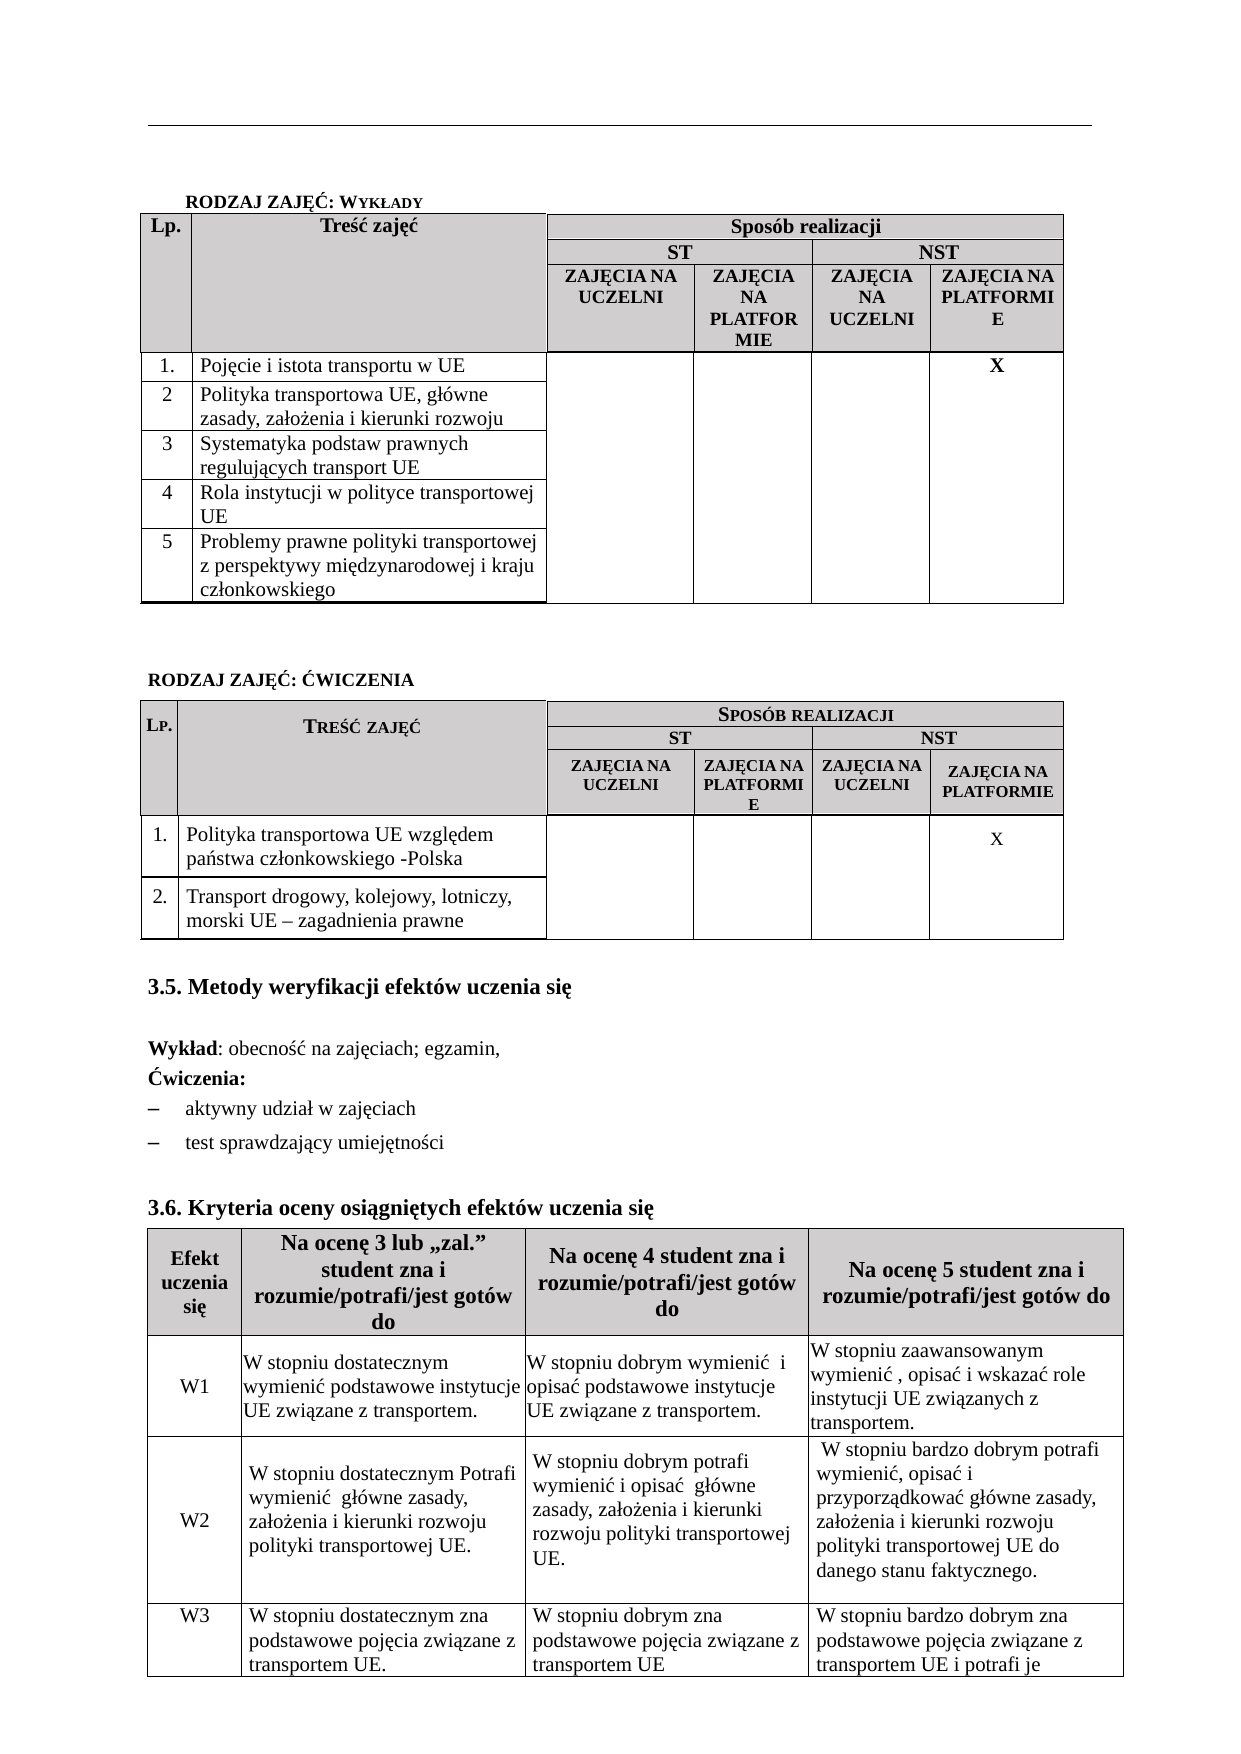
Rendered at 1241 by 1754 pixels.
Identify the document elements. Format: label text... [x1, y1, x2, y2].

text Wykład: obecność na zajęciach; egzamin, [148, 1036, 1092, 1060]
table_header Sposób realizacji [548, 215, 1063, 238]
table_cell Rola instytucji w polityce transportowej UE [193, 480, 546, 528]
text 3.6. Kryteria oceny osiągniętych efektów uczenia się [148, 1193, 1092, 1220]
table_cell [812, 816, 929, 939]
table_cell ZAJĘCIA NA PLATFORMIE [931, 265, 1063, 351]
table_cell ZAJĘCIA NA UCZELNI [813, 750, 930, 813]
text RODZAJ ZAJĘĆ: ĆWICZENIA [148, 669, 1092, 691]
table_cell ZAJĘCIA NA UCZELNI [548, 265, 694, 351]
table_header 1. [142, 816, 178, 876]
table_cell ST [548, 727, 812, 749]
table_cell ZAJĘCIA NA PLATFORMIE [931, 750, 1063, 813]
text Ćwiczenia: [148, 1066, 1092, 1090]
text 3.5. Metody weryfikacji efektów uczenia się [148, 973, 1092, 999]
table_header Pojęcie i istota transportu w UE [193, 353, 546, 381]
table_cell W stopniu dobrym zna podstawowe pojęcia związane z transportem UE [526, 1604, 808, 1676]
table_cell NST [813, 240, 1063, 264]
table_cell W stopniu bardzo dobrym potrafi wymienić, opisać i przyporządkować główne zasady, założenia i kierunki rozwoju polityki transportowej UE do danego stanu faktycznego. [809, 1437, 1123, 1602]
table_cell 3 [142, 431, 192, 479]
table_header 1. [142, 353, 192, 381]
table_cell X [930, 816, 1063, 939]
table_cell ZAJĘCIA NA UCZELNI [813, 265, 930, 351]
table_header Na ocenę 3 lub „zal.” student zna i rozumie/potrafi/jest gotów do [242, 1229, 525, 1335]
table_cell W stopniu zaawansowanym wymienić , opisać i wskazać role instytucji UE związanych z transportem. [809, 1336, 1123, 1436]
table_cell NST [813, 727, 1063, 749]
table_cell [547, 816, 693, 939]
table_header Polityka transportowa UE względem państwa członkowskiego -Polska [179, 816, 546, 876]
table_cell 2. [142, 878, 178, 938]
table_cell Systematyka podstaw prawnych regulujących transport UE [193, 431, 546, 479]
table_cell Polityka transportowa UE, główne zasady, założenia i kierunki rozwoju [193, 382, 546, 430]
table_cell 2 [142, 382, 192, 430]
table_cell [547, 353, 693, 603]
table_cell W2 [148, 1437, 241, 1602]
table_header Sposób realizacji [548, 702, 1063, 726]
table_cell [694, 816, 811, 939]
table_cell W1 [148, 1336, 241, 1436]
table_cell W stopniu dostatecznym zna podstawowe pojęcia związane z transportem UE. [242, 1604, 525, 1676]
table_header Treść zajęć [178, 701, 546, 815]
table_header Lp. [141, 701, 177, 815]
table_cell W stopniu dobrym wymienić i opisać podstawowe instytucje UE związane z transportem. [526, 1336, 808, 1436]
table_cell ZAJĘCIA NA PLATFORMIE [695, 750, 812, 813]
table_cell W3 [148, 1604, 241, 1676]
text RODZAJ ZAJĘĆ: Wykłady [185, 191, 1092, 212]
table_header Lp. [141, 214, 191, 352]
table_header Efekt uczenia się [148, 1229, 241, 1335]
list test sprawdzający umiejętności [148, 1130, 1092, 1154]
table_cell 4 [142, 480, 192, 528]
table_cell Transport drogowy, kolejowy, lotniczy, morski UE – zagadnienia prawne [179, 878, 546, 938]
table_header Na ocenę 5 student zna i rozumie/potrafi/jest gotów do [809, 1229, 1123, 1335]
table_cell ZAJĘCIA NA UCZELNI [548, 750, 694, 813]
table_header Treść zajęć [192, 214, 546, 352]
list aktywny udział w zajęciach [148, 1096, 1092, 1120]
table_cell ST [548, 240, 812, 264]
table_cell 5 [142, 529, 192, 601]
table_cell ZAJĘCIA NA PLATFORMIE [695, 265, 812, 351]
table_cell W stopniu dostatecznym Potrafi wymienić główne zasady, założenia i kierunki rozwoju polityki transportowej UE. [242, 1437, 525, 1602]
table_header Na ocenę 4 student zna i rozumie/potrafi/jest gotów do [526, 1229, 808, 1335]
table_cell [812, 353, 929, 603]
table_cell W stopniu dobrym potrafi wymienić i opisać główne zasady, założenia i kierunki rozwoju polityki transportowej UE. [526, 1437, 808, 1602]
table_cell W stopniu dostatecznym wymienić podstawowe instytucje UE związane z transportem. [242, 1336, 525, 1436]
table_cell X [930, 353, 1063, 603]
table_cell Problemy prawne polityki transportowej z perspektywy międzynarodowej i kraju członkowskiego [193, 529, 546, 601]
table_cell [694, 353, 811, 603]
table_cell W stopniu bardzo dobrym zna podstawowe pojęcia związane z transportem UE i potrafi je [809, 1604, 1123, 1676]
